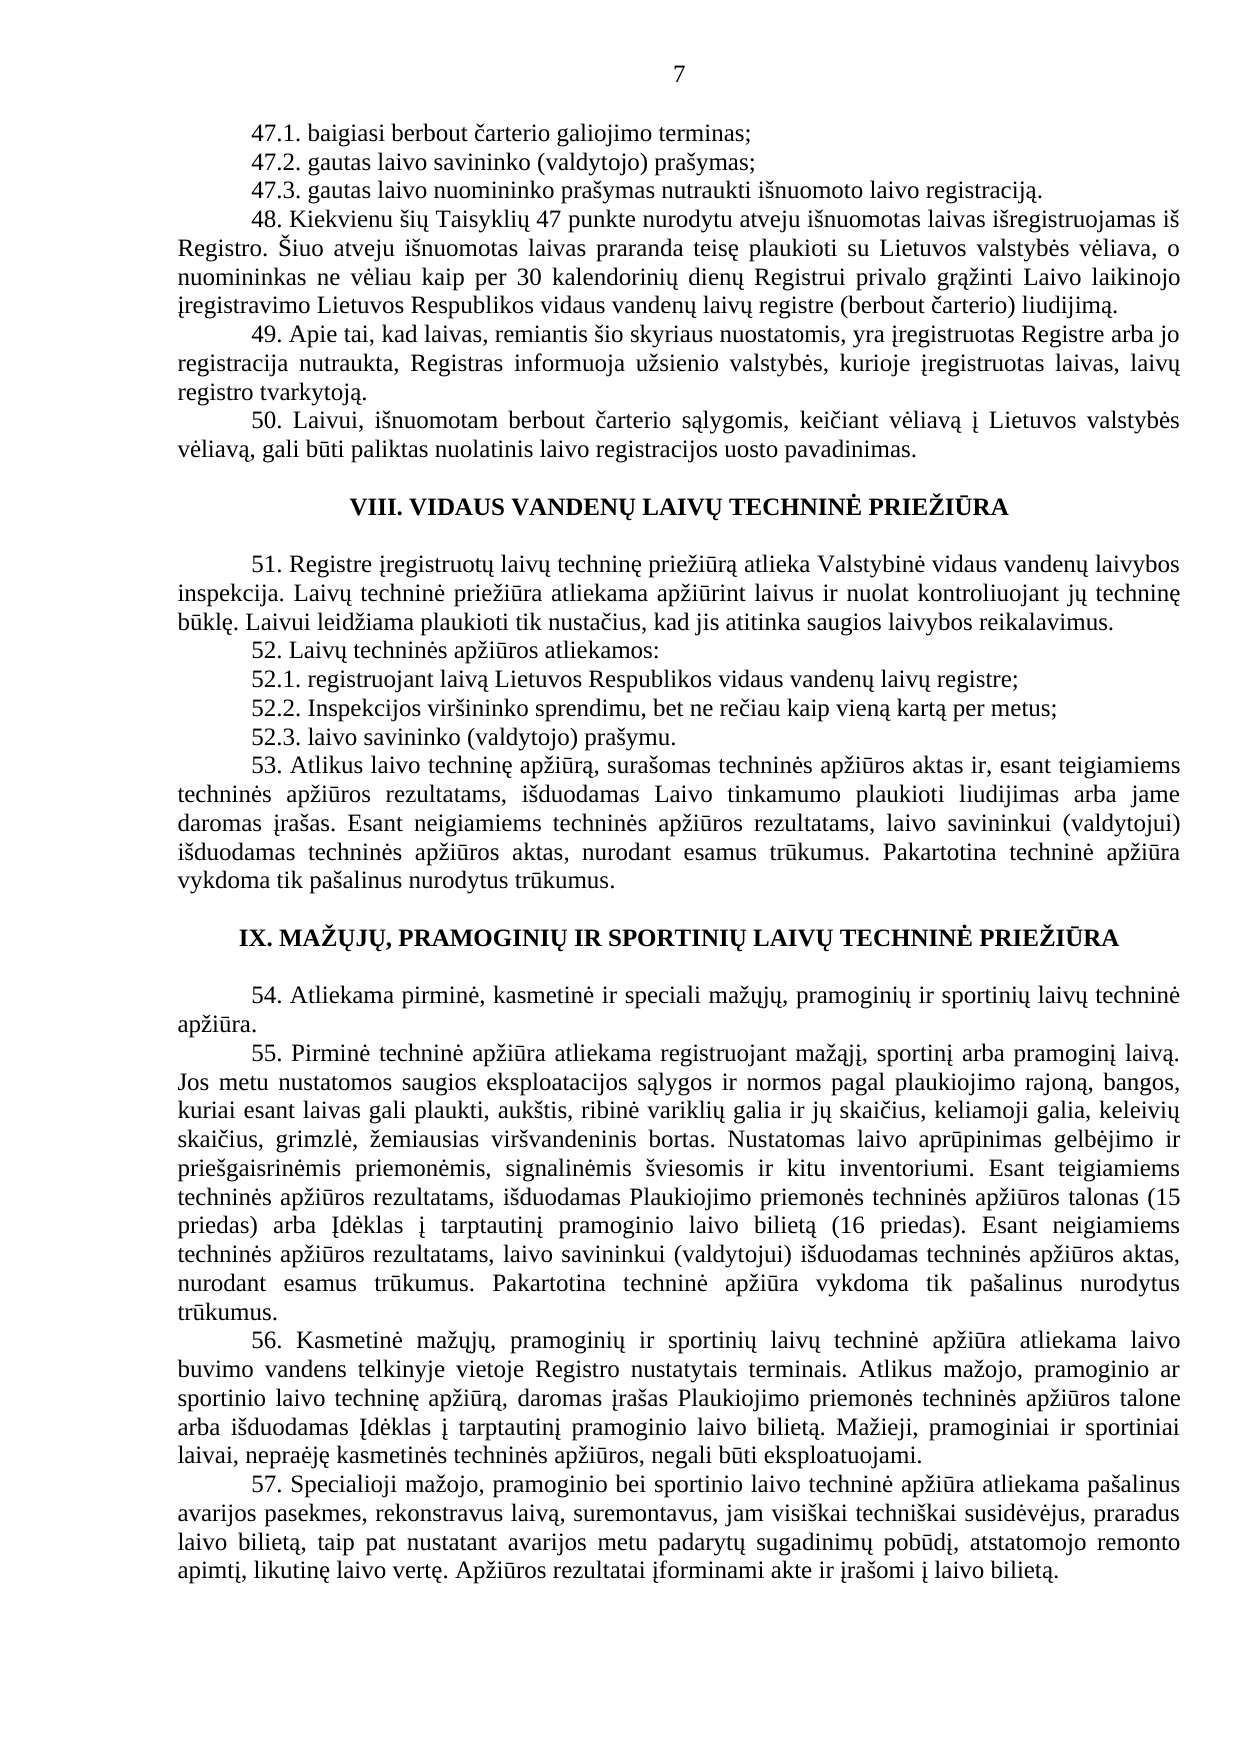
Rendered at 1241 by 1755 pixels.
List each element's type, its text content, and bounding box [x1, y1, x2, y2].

text 56. Kasmetinė mažųjų, pramoginių ir sportinių laivų techninė apžiūra atliekama laivo buvimo vandens telkinyje vietoje Registro nustatytais terminais. Atlikus mažojo, pramoginio ar sportinio laivo techninę apžiūrą, daromas įrašas Plaukiojimo priemonės techninės apžiūros talone arba išduodamas Įdėklas į tarptautinį pramoginio laivo bilietą. Mažieji, pramoginiai ir sportiniai laivai, nepraėję kasmetinės techninės apžiūros, negali būti eksploatuojami. [177, 1326, 1181, 1469]
text 50. Laivui, išnuomotam berbout čarterio sąlygomis, keičiant vėliavą į Lietuvos valstybės vėliavą, gali būti paliktas nuolatinis laivo registracijos uosto pavadinimas. [177, 406, 1181, 463]
text 52.2. Inspekcijos viršininko sprendimu, bet ne rečiau kaip vieną kartą per metus; [177, 693, 1181, 722]
text 47.2. gautas laivo savininko (valdytojo) prašymas; [177, 147, 1181, 176]
text 49. Apie tai, kad laivas, remiantis šio skyriaus nuostatomis, yra įregistruotas Registre arba jo registracija nutraukta, Registras informuoja užsienio valstybės, kurioje įregistruotas laivas, laivų registro tvarkytoją. [177, 319, 1181, 406]
text 53. Atlikus laivo techninę apžiūrą, surašomas techninės apžiūros aktas ir, esant teigiamiems techninės apžiūros rezultatams, išduodamas Laivo tinkamumo plaukioti liudijimas arba jame daromas įrašas. Esant neigiamiems techninės apžiūros rezultatams, laivo savininkui (valdytojui) išduodamas techninės apžiūros aktas, nurodant esamus trūkumus. Pakartotina techninė apžiūra vykdoma tik pašalinus nurodytus trūkumus. [177, 751, 1181, 894]
text 54. Atliekama pirminė, kasmetinė ir speciali mažųjų, pramoginių ir sportinių laivų techninė apžiūra. [177, 981, 1181, 1038]
text 52.1. registruojant laivą Lietuvos Respublikos vidaus vandenų laivų registre; [177, 664, 1181, 693]
text 47.1. baigiasi berbout čarterio galiojimo terminas; [177, 118, 1181, 147]
text 55. Pirminė techninė apžiūra atliekama registruojant mažąjį, sportinį arba pramoginį laivą. Jos metu nustatomos saugios eksploatacijos sąlygos ir normos pagal plaukiojimo rajoną, bangos, kuriai esant laivas gali plaukti, aukštis, ribinė variklių galia ir jų skaičius, keliamoji galia, keleivių skaičius, grimzlė, žemiausias viršvandeninis bortas. Nustatomas laivo aprūpinimas gelbėjimo ir priešgaisrinėmis priemonėmis, signalinėmis šviesomis ir kitu inventoriumi. Esant teigiamiems techninės apžiūros rezultatams, išduodamas Plaukiojimo priemonės techninės apžiūros talonas (15 priedas) arba Įdėklas į tarptautinį pramoginio laivo bilietą (16 priedas). Esant neigiamiems techninės apžiūros rezultatams, laivo savininkui (valdytojui) išduodamas techninės apžiūros aktas, nurodant esamus trūkumus. Pakartotina techninė apžiūra vykdoma tik pašalinus nurodytus trūkumus. [177, 1038, 1181, 1326]
text 52.3. laivo savininko (valdytojo) prašymu. [177, 722, 1181, 751]
text 47.3. gautas laivo nuomininko prašymas nutraukti išnuomoto laivo registraciją. [177, 176, 1181, 204]
text 57. Specialioji mažojo, pramoginio bei sportinio laivo techninė apžiūra atliekama pašalinus avarijos pasekmes, rekonstravus laivą, suremontavus, jam visiškai techniškai susidėvėjus, praradus laivo bilietą, taip pat nustatant avarijos metu padarytų sugadinimų pobūdį, atstatomojo remonto apimtį, likutinę laivo vertę. Apžiūros rezultatai įforminami akte ir įrašomi į laivo bilietą. [177, 1469, 1181, 1584]
text 48. Kiekvienu šių Taisyklių 47 punkte nurodytu atveju išnuomotas laivas išregistruojamas iš Registro. Šiuo atveju išnuomotas laivas praranda teisę plaukioti su Lietuvos valstybės vėliava, o nuomininkas ne vėliau kaip per 30 kalendorinių dienų Registrui privalo grąžinti Laivo laikinojo įregistravimo Lietuvos Respublikos vidaus vandenų laivų registre (berbout čarterio) liudijimą. [177, 204, 1181, 319]
text 51. Registre įregistruotų laivų techninę priežiūrą atlieka Valstybinė vidaus vandenų laivybos inspekcija. Laivų techninė priežiūra atliekama apžiūrint laivus ir nuolat kontroliuojant jų techninę būklę. Laivui leidžiama plaukioti tik nustačius, kad jis atitinka saugios laivybos reikalavimus. [177, 549, 1181, 636]
text 52. Laivų techninės apžiūros atliekamos: [177, 636, 1181, 664]
text IX. MAŽŲJŲ, PRAMOGINIŲ IR SPORTINIŲ LAIVŲ TECHNINĖ PRIEŽIŪRA [177, 923, 1181, 952]
text VIII. VIDAUS VANDENŲ LAIVŲ TECHNINĖ PRIEŽIŪRA [177, 492, 1181, 521]
